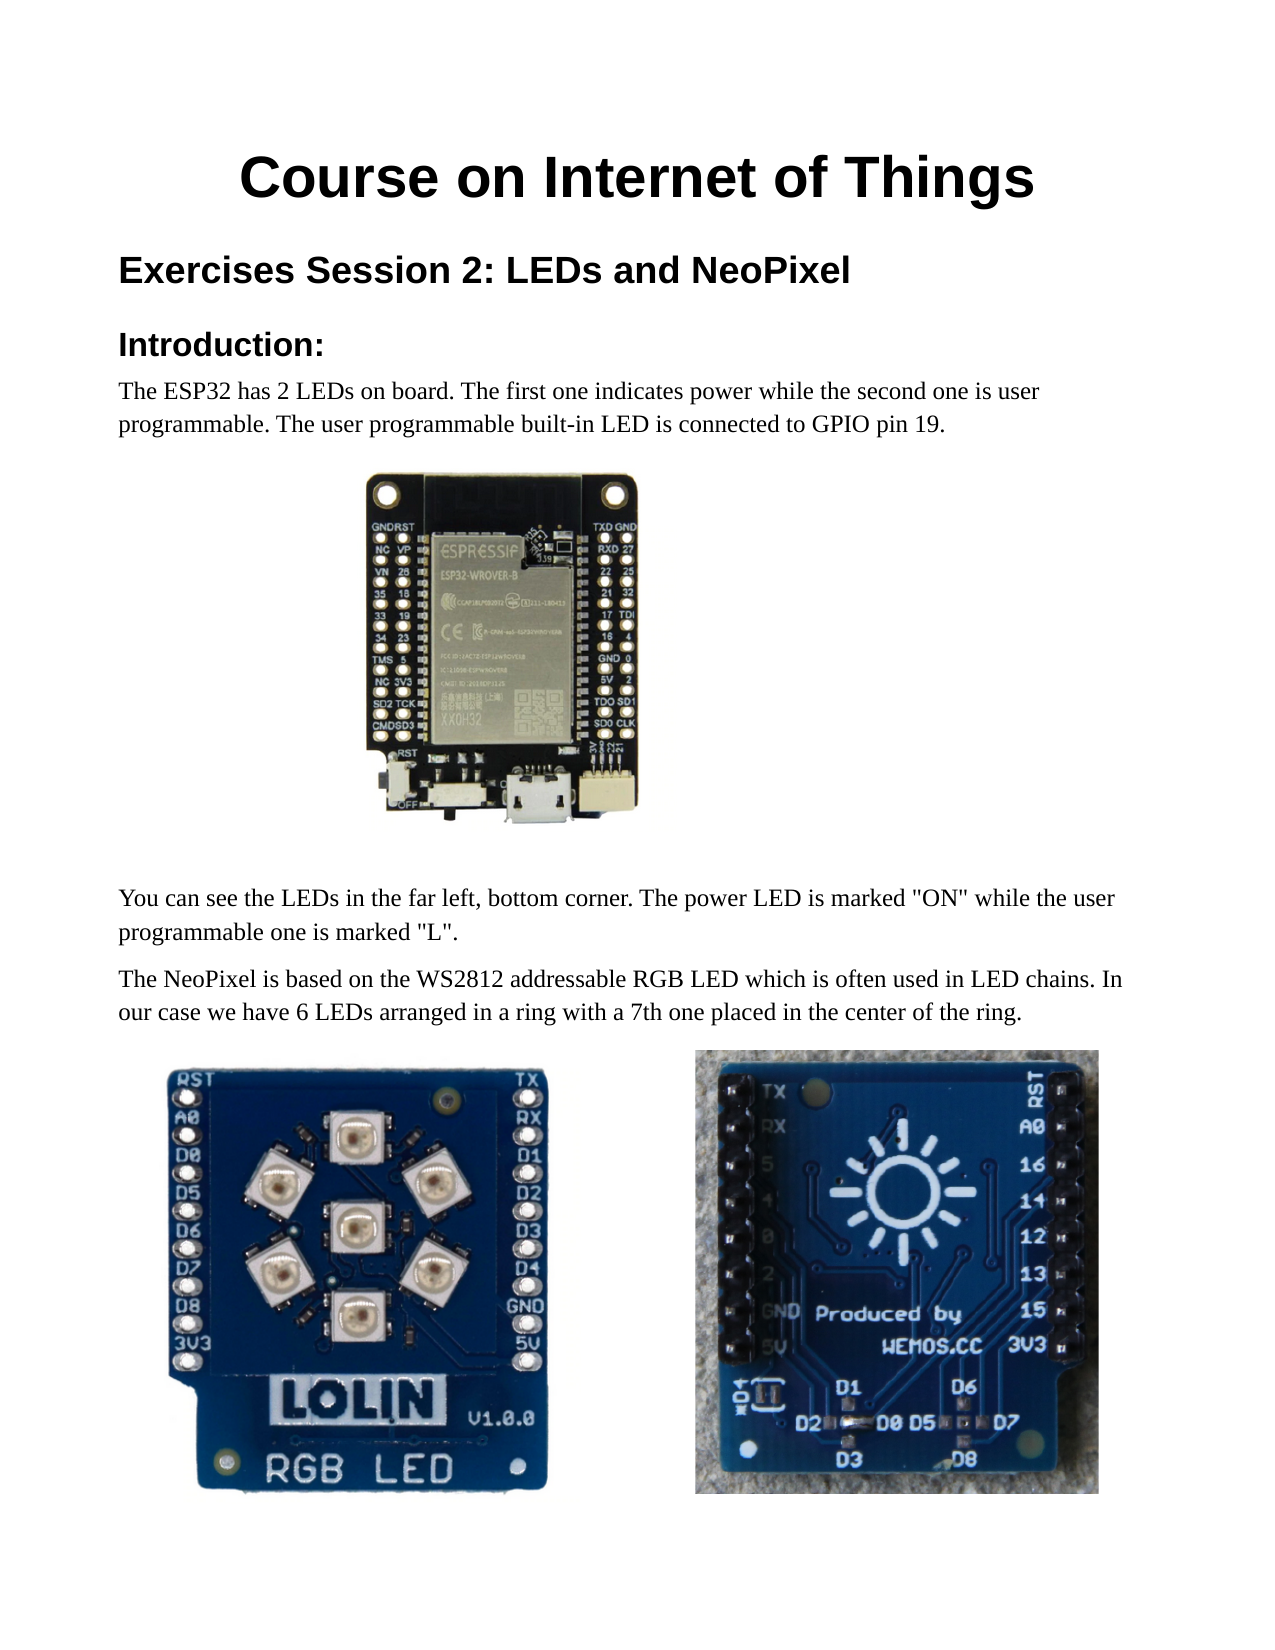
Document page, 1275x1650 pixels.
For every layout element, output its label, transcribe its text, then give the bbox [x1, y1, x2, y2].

table_header [118, 1045, 637, 1528]
picture [316, 456, 678, 832]
picture [695, 1050, 1099, 1494]
subtitle Introduction: [118, 325, 1157, 363]
subtitle Exercises Session 2: LEDs and NeoPixel [118, 248, 1157, 291]
title Course on Internet of Things [118, 143, 1157, 210]
text The NeoPixel is based on the WS2812 addressable RGB LED which is often used in LED chains. In our case we have 6 LEDs arranged in a ring with a 7th one placed in the center of the ring. [118, 964, 1157, 1026]
text You can see the LEDs in the far left, bottom corner. The power LED is marked "ON" while the user programmable one is marked "L". [118, 883, 1157, 945]
picture [123, 1050, 582, 1504]
table_header [638, 1045, 1157, 1528]
text The ESP32 has 2 LEDs on board. The first one indicates power while the second one is user programmable. The user programmable built-in LED is connected to GPIO pin 19. [118, 376, 1157, 438]
